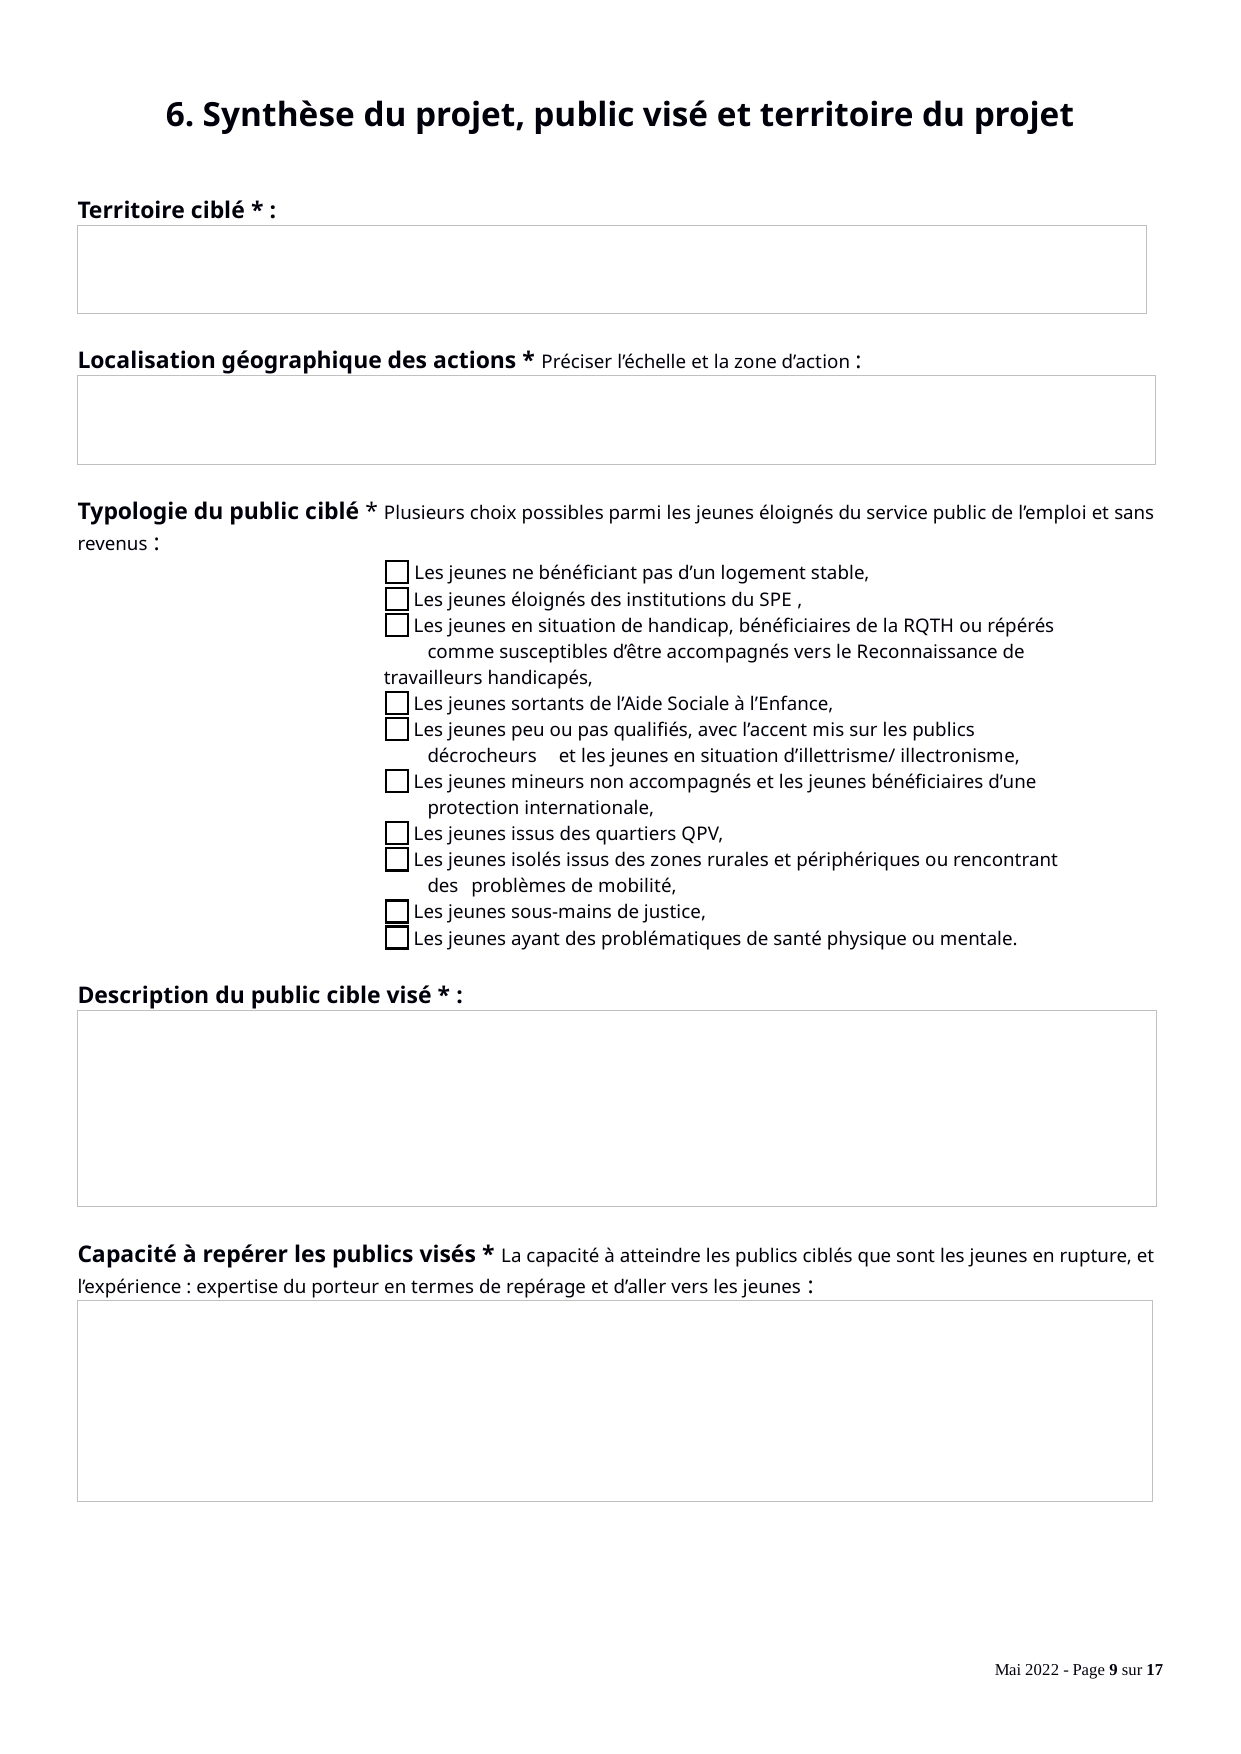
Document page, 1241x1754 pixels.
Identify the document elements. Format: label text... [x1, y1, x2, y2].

text Les jeunes ne bénéficiant pas d’un logement stable, [77, 557, 1163, 586]
text Les jeunes isolés issus des zones rurales et périphériques ou rencontrant des problèmes de mobilité, [77, 846, 1163, 898]
text Territoire ciblé * : [77, 194, 1163, 225]
text Localisation géographique des actions * Préciser l’échelle et la zone d’action : [77, 344, 1163, 376]
text Les jeunes en situation de handicap, bénéficiaires de la RQTH ou répérés comme susceptibles d’être accompagnés vers le Reconnaissance de travailleurs handicapés, [77, 612, 1163, 690]
text Description du public cible visé * : [77, 979, 1163, 1010]
text Les jeunes éloignés des institutions du SPE , [77, 586, 1163, 612]
text Les jeunes peu ou pas qualifiés, avec l’accent mis sur les publics décrocheurs et les jeunes en situation d’illettrisme/ illectronisme, [77, 716, 1163, 768]
text Les jeunes issus des quartiers QPV, [77, 820, 1163, 846]
text Typologie du public ciblé * Plusieurs choix possibles parmi les jeunes éloignés du service public de l’emploi et sans revenus : [77, 495, 1163, 557]
text Les jeunes sous-mains de justice, [77, 898, 1163, 924]
text 6. Synthèse du projet, public visé et territoire du projet [77, 91, 1163, 137]
text Les jeunes ayant des problématiques de santé physique ou mentale. [77, 924, 1163, 950]
text Capacité à repérer les publics visés * La capacité à atteindre les publics ciblés que sont les jeunes en rupture, et l’expérience : expertise du porteur en termes de repérage et d’aller vers les jeunes : [77, 1238, 1163, 1300]
text Les jeunes mineurs non accompagnés et les jeunes bénéficiaires d’une protection internationale, [77, 768, 1163, 820]
text Les jeunes sortants de l’Aide Sociale à l’Enfance, [77, 690, 1163, 716]
